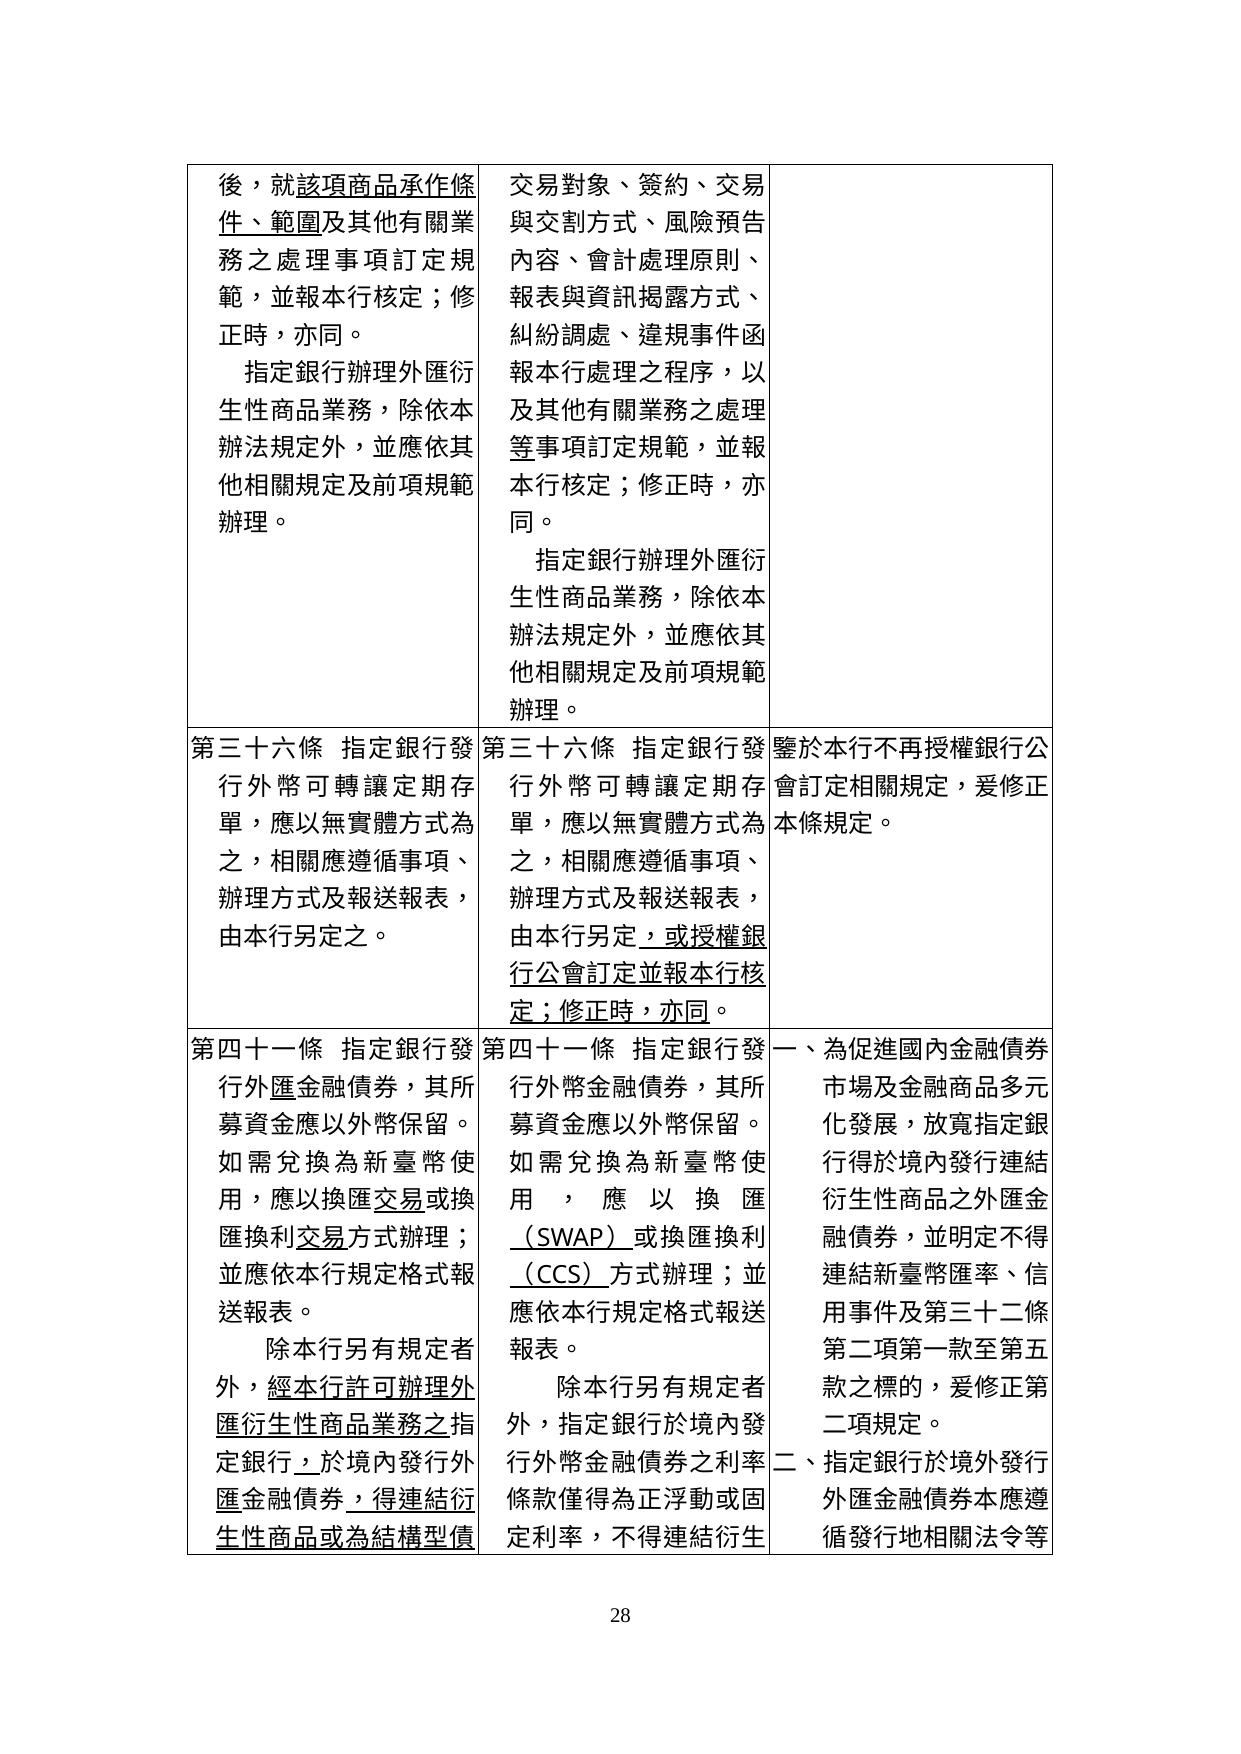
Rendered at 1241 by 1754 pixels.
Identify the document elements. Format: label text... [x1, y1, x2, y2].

table_cell 交易對象、簽約、交易與交割方式、風險預告內容、會計處理原則、報表與資訊揭露方式、糾紛調處、違規事件函報本行處理之程序，以及其他有關業務之處理等事項訂定規範，並報本行核定；修正時，亦同。 指定銀行辦理外匯衍生性商品業務，除依本辦法規定外，並應依其他相關規定及前項規範辦理。 [479, 165, 769, 727]
table_cell 後，就該項商品承作條件、範圍及其他有關業務之處理事項訂定規範，並報本行核定；修正時，亦同。 指定銀行辦理外匯衍生性商品業務，除依本辦法規定外，並應依其他相關規定及前項規範辦理。 [188, 165, 478, 727]
table_cell 一、為促進國內金融債券市場及金融商品多元化發展，放寬指定銀行得於境內發行連結衍生性商品之外匯金融債券，並明定不得連結新臺幣匯率、信用事件及第三十二條第二項第一款至第五款之標的，爰修正第二項規定。 二、指定銀行於境外發行外匯金融債券本應遵循發行地相關法令等 [770, 1029, 1052, 1554]
table_cell [770, 165, 1052, 727]
table_cell 第四十一條 指定銀行發行外幣金融債券，其所募資金應以外幣保留。如需兌換為新臺幣使用，應以換匯（SWAP）或換匯換利（CCS）方式辦理；並應依本行規定格式報送報表。 除本行另有規定者外，指定銀行於境內發行外幣金融債券之利率條款僅得為正浮動或固定利率，不得連結衍生 [479, 1029, 769, 1554]
table_cell 第三十六條 指定銀行發行外幣可轉讓定期存單，應以無實體方式為之，相關應遵循事項、辦理方式及報送報表，由本行另定，或授權銀行公會訂定並報本行核定；修正時，亦同。 [479, 728, 769, 1028]
table_cell 第三十六條 指定銀行發行外幣可轉讓定期存單，應以無實體方式為之，相關應遵循事項、辦理方式及報送報表，由本行另定之。 [188, 728, 478, 1028]
table_cell 鑒於本行不再授權銀行公會訂定相關規定，爰修正本條規定。 [770, 728, 1052, 1028]
table_cell 第四十一條 指定銀行發行外匯金融債券，其所募資金應以外幣保留。如需兌換為新臺幣使用，應以換匯交易或換匯換利交易方式辦理；並應依本行規定格式報送報表。 除本行另有規定者外，經本行許可辦理外匯衍生性商品業務之指定銀行，於境內發行外匯金融債券，得連結衍生性商品或為結構型債 [188, 1029, 478, 1554]
